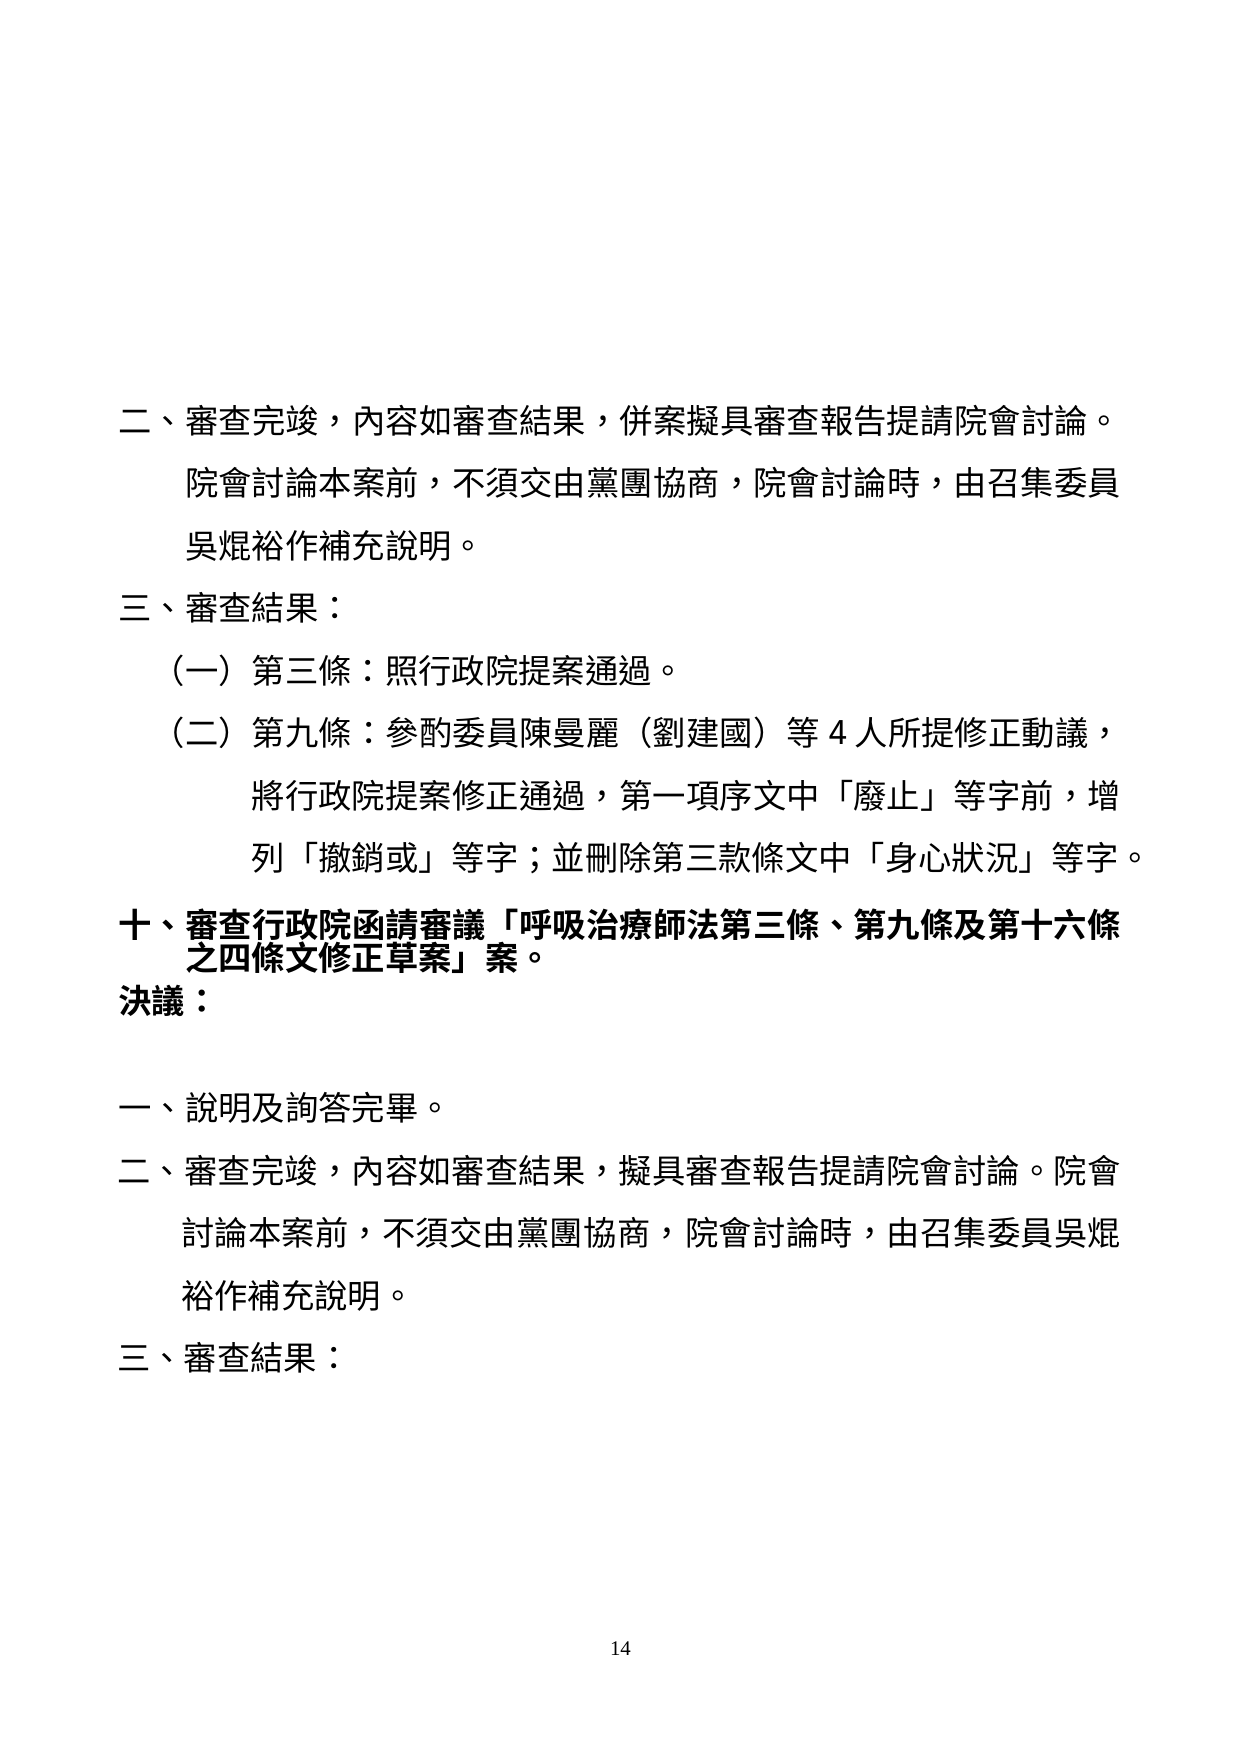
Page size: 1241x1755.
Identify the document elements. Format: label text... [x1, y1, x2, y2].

text 三、審查結果： [118, 564, 1122, 627]
text （一）第三條：照行政院提案通過。 [151, 627, 1122, 689]
text 三、審查結果： [117, 1314, 1122, 1377]
text 二、審查完竣，內容如審查結果，併案擬具審查報告提請院會討論。院會討論本案前，不須交由黨團協商，院會討論時，由召集委員吳焜裕作補充說明。 [118, 377, 1122, 564]
text 十、審查行政院函請審議「呼吸治療師法第三條、第九條及第十六條之四條文修正草案」案。 [118, 910, 1122, 977]
text 一、說明及詢答完畢。 [118, 1064, 1122, 1127]
text 二、審查完竣，內容如審查結果，擬具審查報告提請院會討論。院會討論本案前，不須交由黨團協商，院會討論時，由召集委員吳焜裕作補充說明。 [117, 1127, 1122, 1314]
text （二）第九條：參酌委員陳曼麗（劉建國）等4人所提修正動議，將行政院提案修正通過，第一項序文中「廢止」等字前，增列「撤銷或」等字；並刪除第三款條文中「身心狀況」等字。 [151, 689, 1122, 877]
text 決議： [118, 977, 1122, 1023]
